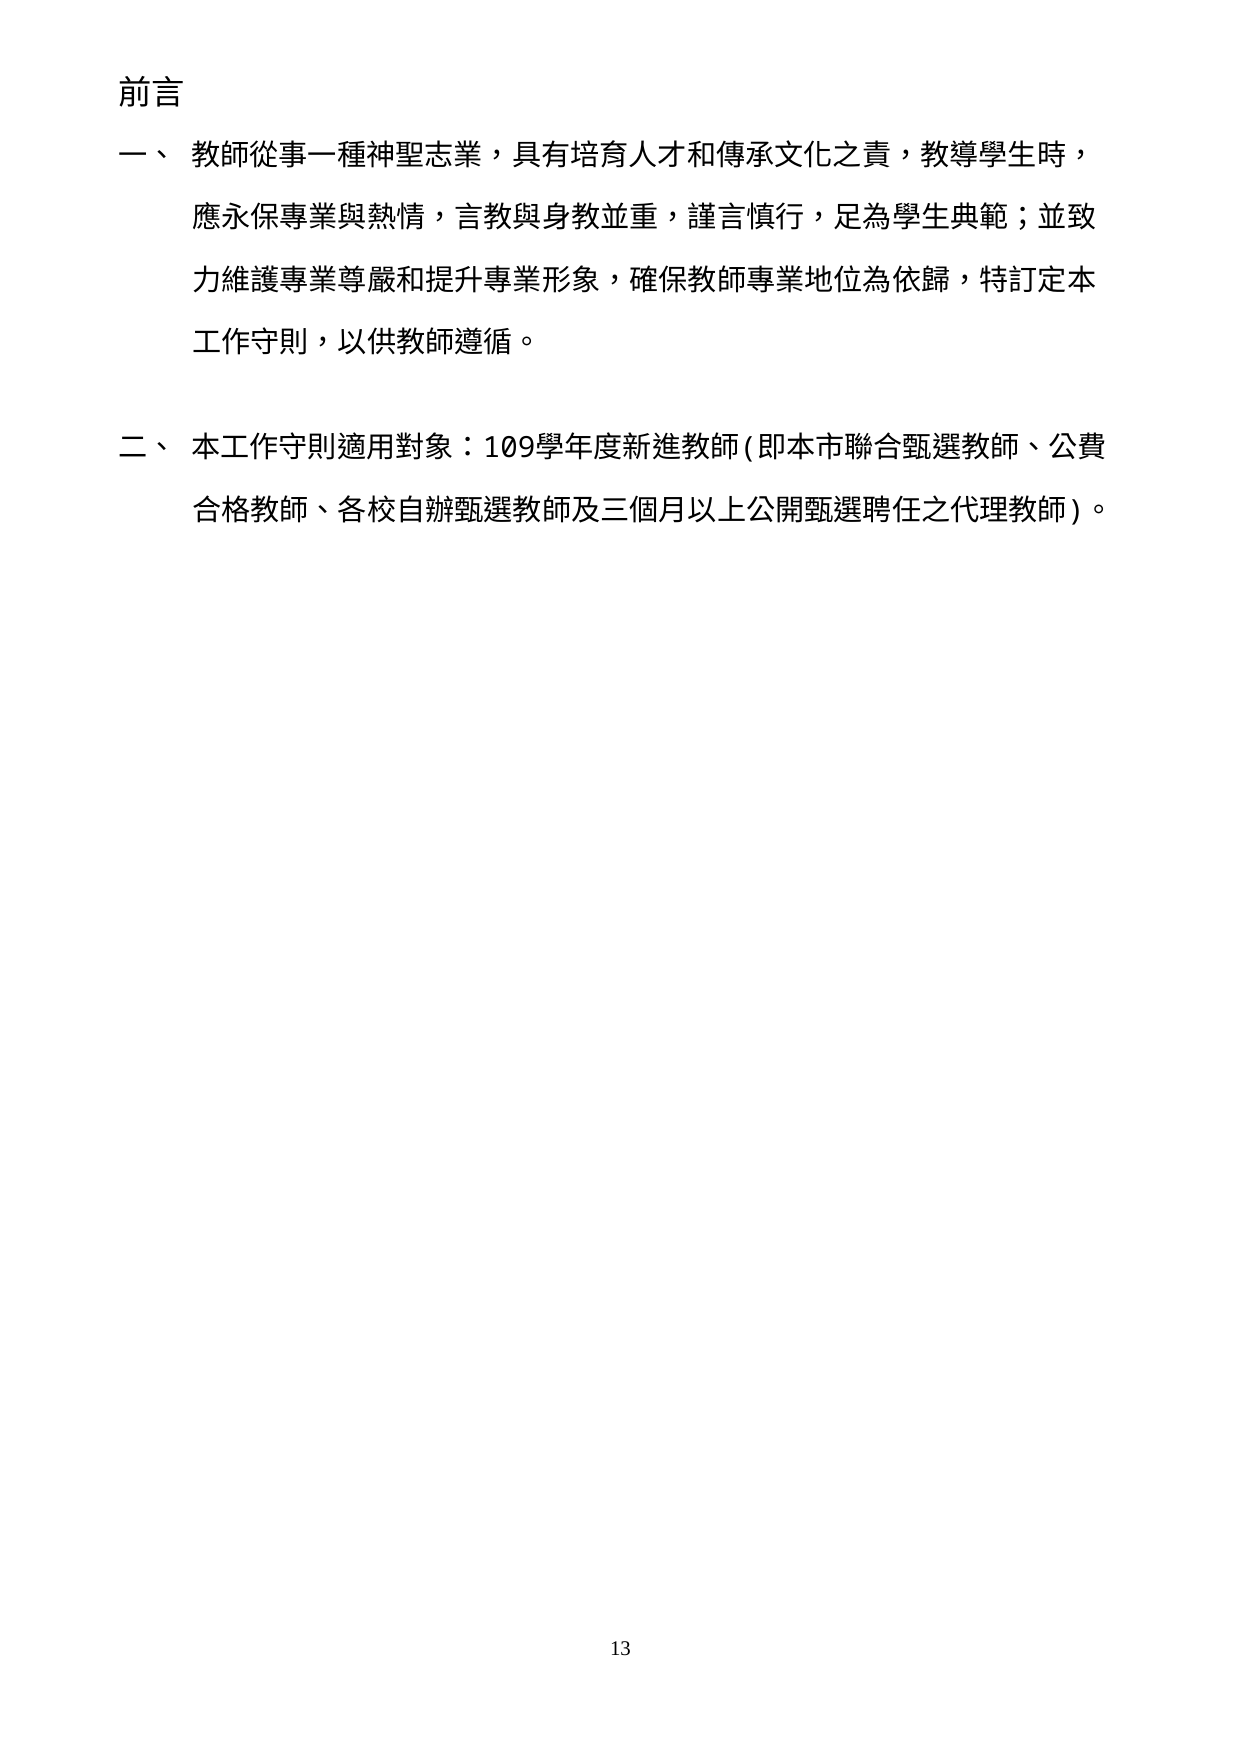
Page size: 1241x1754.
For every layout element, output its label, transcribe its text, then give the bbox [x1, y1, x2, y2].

text 前言 [118, 48, 1122, 111]
text 二、 本工作守則適用對象：109學年度新進教師(即本市聯合甄選教師、公費合格教師、各校自辦甄選教師及三個月以上公開甄選聘任之代理教師)。 [118, 403, 1122, 528]
text 一、 教師從事一種神聖志業，具有培育人才和傳承文化之責，教導學生時，應永保專業與熱情，言教與身教並重，謹言慎行，足為學生典範；並致力維護專業尊嚴和提升專業形象，確保教師專業地位為依歸，特訂定本工作守則，以供教師遵循。 [118, 111, 1122, 361]
